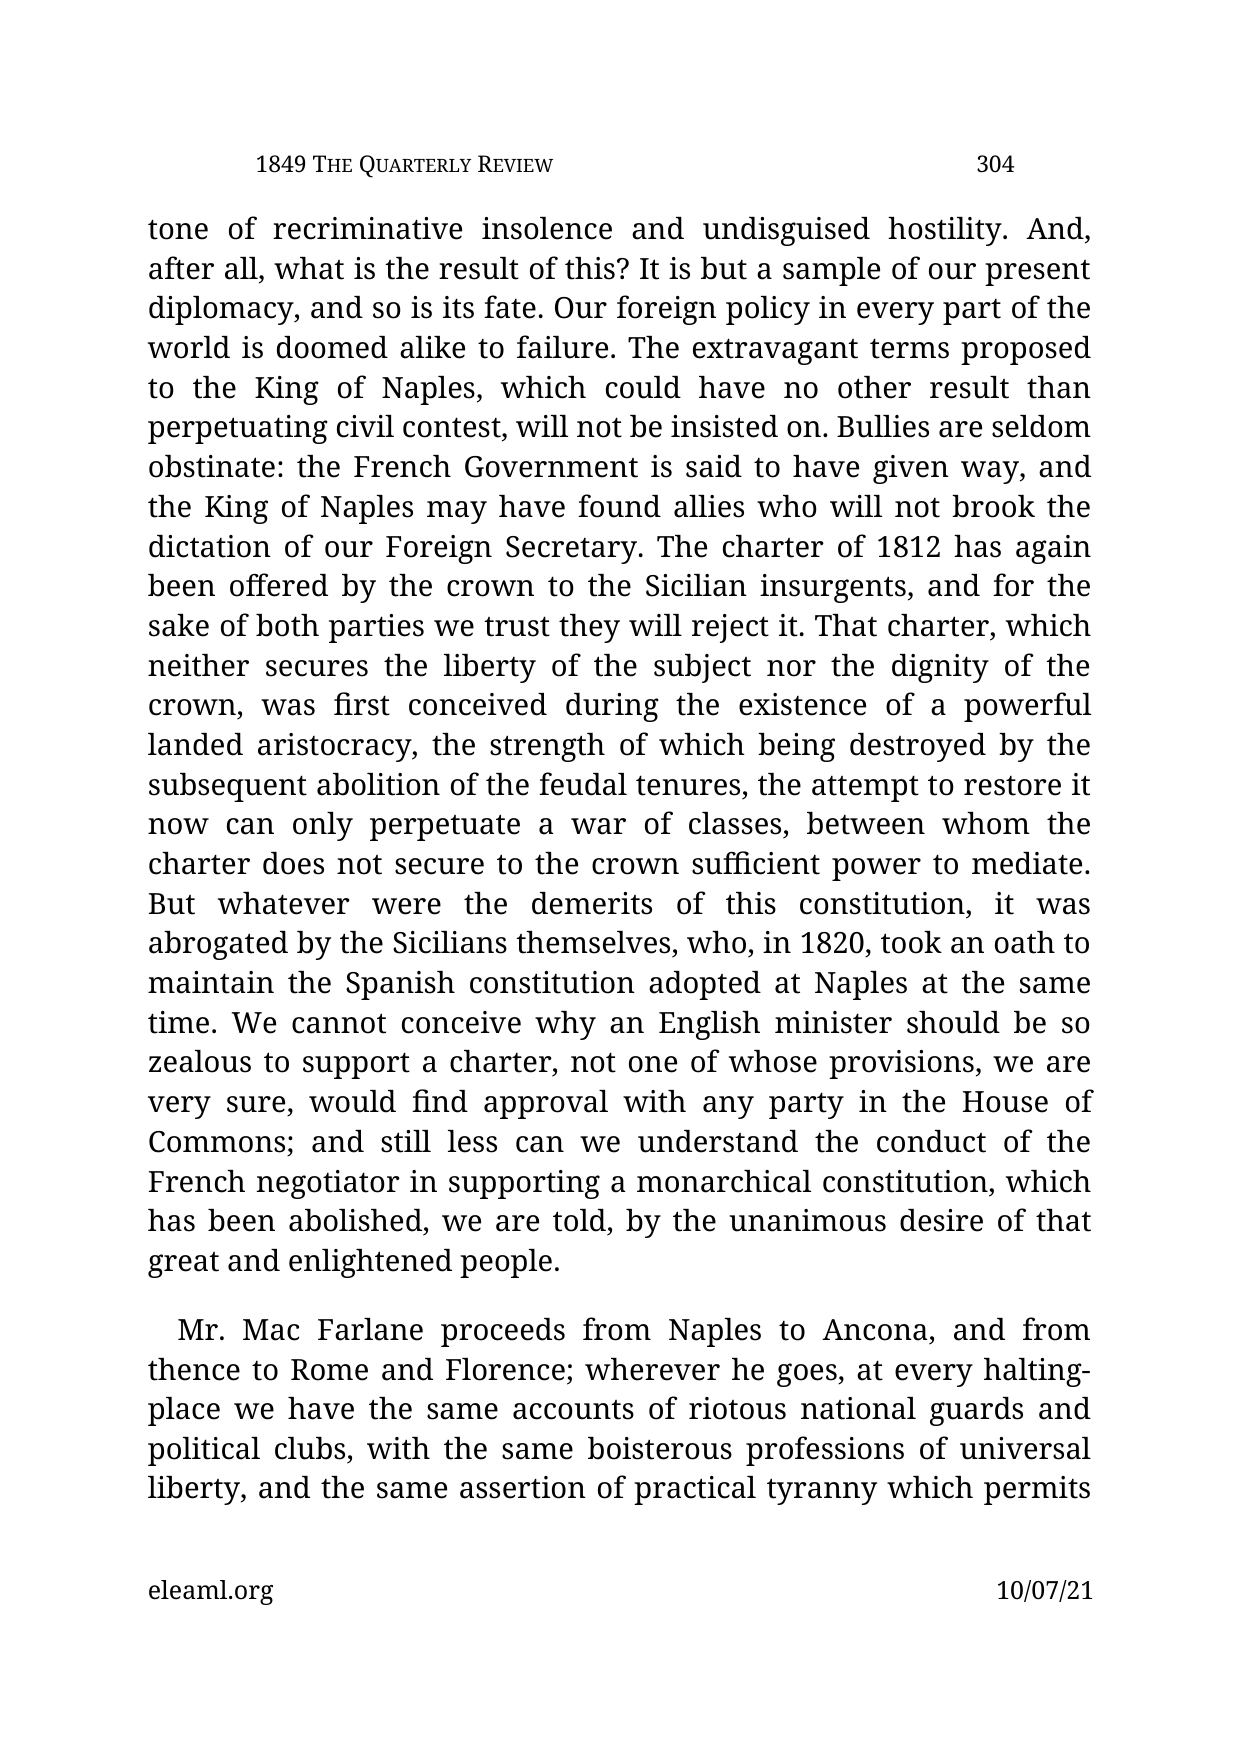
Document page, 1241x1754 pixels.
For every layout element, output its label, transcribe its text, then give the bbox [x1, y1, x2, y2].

text tone of recriminative insolence and undisguised hostility. And, after all, what is the result of this? It is but a sample of our present diplomacy, and so is its fate. Our foreign policy in every part of the world is doomed alike to failure. The extravagant terms proposed to the King of Naples, which could have no other result than perpetuating civil contest, will not be insisted on. Bullies are seldom obstinate: the French Government is said to have given way, and the King of Naples may have found allies who will not brook the dictation of our Foreign Secretary. The charter of 1812 has again been offered by the crown to the Sicilian insurgents, and for the sake of both parties we trust they will reject it. That charter, which neither secures the liberty of the subject nor the dignity of the crown, was first conceived during the existence of a powerful landed aristocracy, the strength of which being destroyed by the subsequent abolition of the feudal tenures, the attempt to restore it now can only perpetuate a war of classes, between whom the charter does not secure to the crown sufficient power to mediate. But whatever were the demerits of this constitution, it was abrogated by the Sicilians themselves, who, in 1820, took an oath to maintain the Spanish constitution adopted at Naples at the same time. We cannot conceive why an English minister should be so zealous to support a charter, not one of whose provisions, we are very sure, would find approval with any party in the House of Commons; and still less can we understand the conduct of the French negotiator in supporting a monarchical constitution, which has been abolished, we are told, by the unanimous desire of that great and enlightened people. [148, 208, 1093, 1280]
text Mr. Mac Farlane proceeds from Naples to Ancona, and from thence to Rome and Florence; wherever he goes, at every halting-place we have the same accounts of riotous national guards and political clubs, with the same boisterous professions of universal liberty, and the same assertion of practical tyranny which permits [148, 1309, 1093, 1507]
